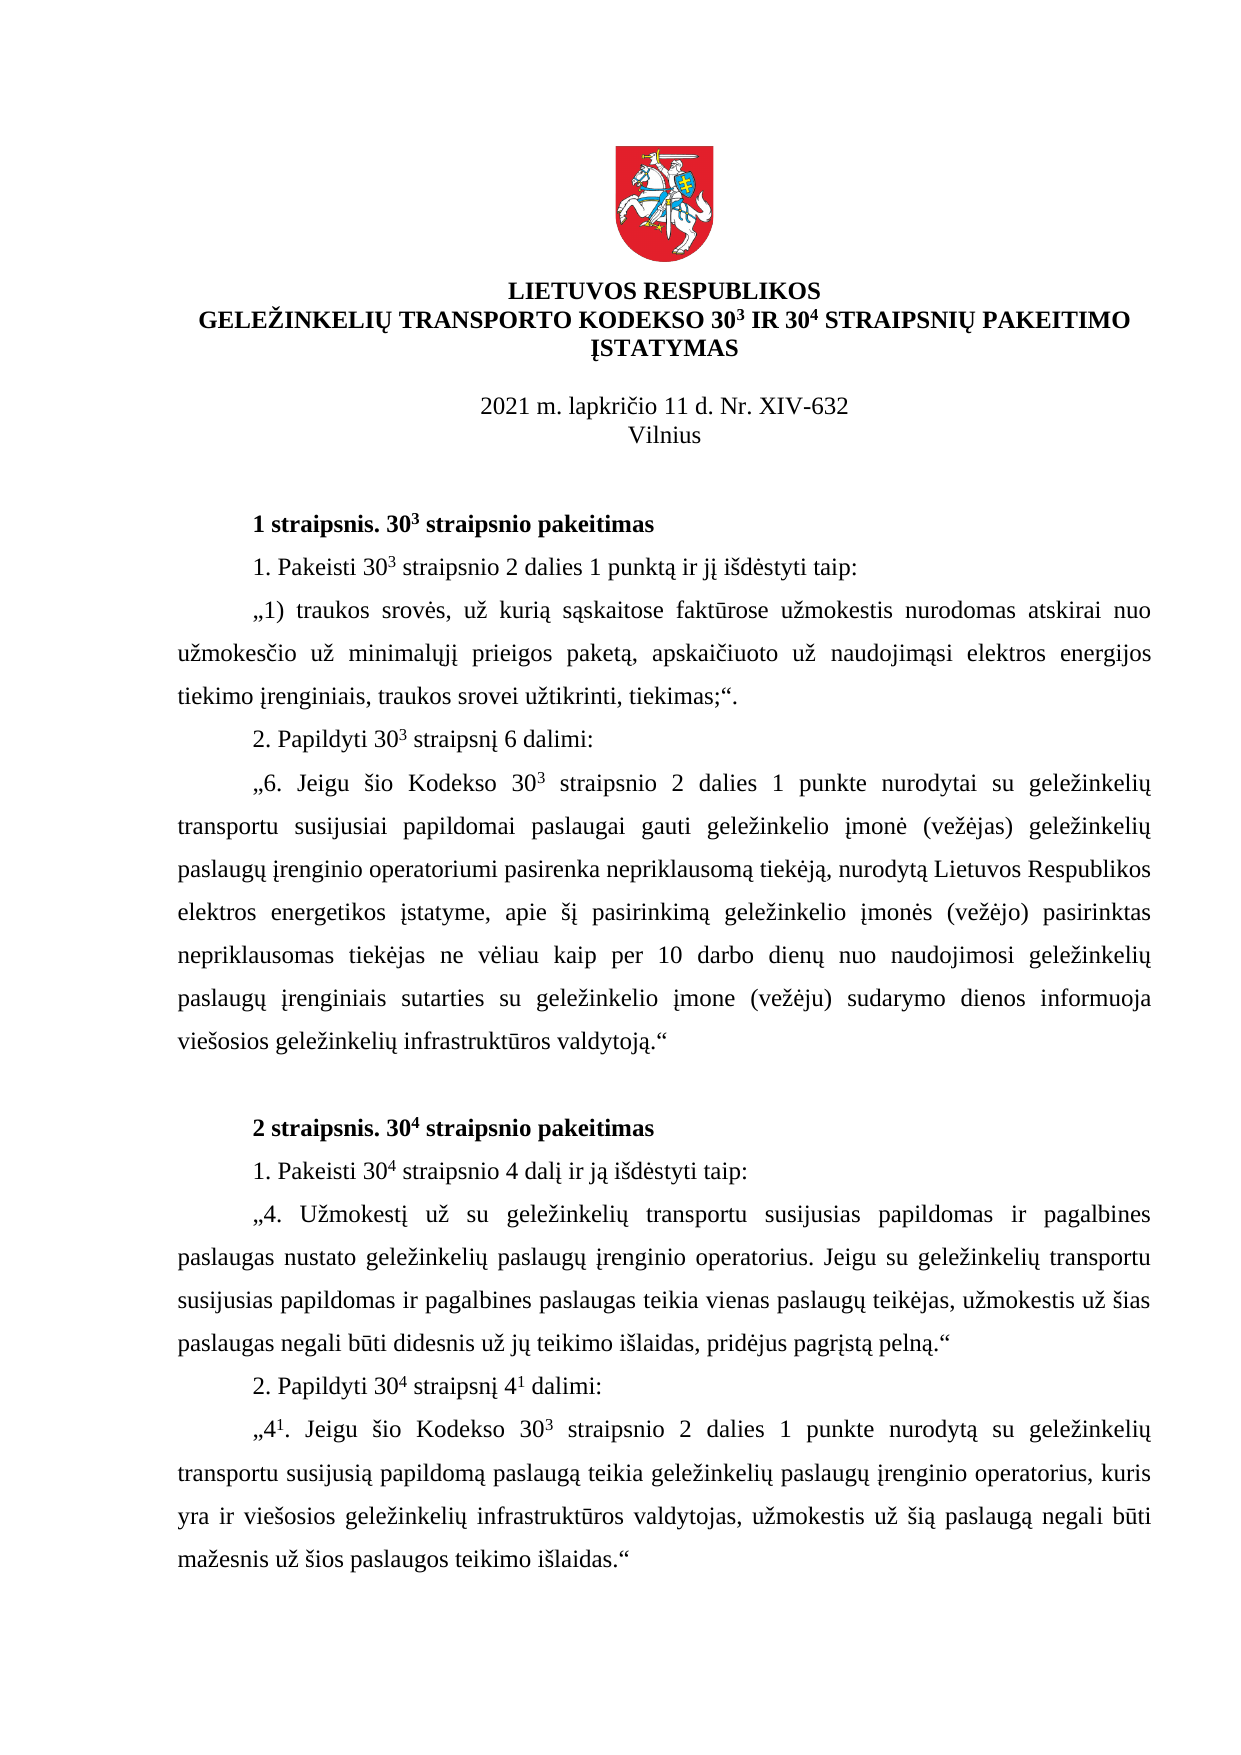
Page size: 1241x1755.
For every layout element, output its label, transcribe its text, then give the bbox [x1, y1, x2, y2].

text 1. Pakeisti 303 straipsnio 2 dalies 1 punktą ir jį išdėstyti taip: [177, 552, 1152, 581]
text 1 straipsnis. 303 straipsnio pakeitimas [177, 509, 1152, 538]
text ĮSTATYMAS [177, 333, 1152, 362]
text „41. Jeigu šio Kodekso 303 straipsnio 2 dalies 1 punkte nurodytą su geležinkelių transportu susijusią papildomą paslaugą teikia geležinkelių paslaugų įrenginio operatorius, kuris yra ir viešosios geležinkelių infrastruktūros valdytojas, užmokestis už šią paslaugą negali būti mažesnis už šios paslaugos teikimo išlaidas.“ [177, 1414, 1152, 1573]
text LIETUVOS RESPUBLIKOS [177, 276, 1152, 305]
text „6. Jeigu šio Kodekso 303 straipsnio 2 dalies 1 punkte nurodytai su geležinkelių transportu susijusiai papildomai paslaugai gauti geležinkelio įmonė (vežėjas) geležinkelių paslaugų įrenginio operatoriumi pasirenka nepriklausomą tiekėją, nurodytą Lietuvos Respublikos elektros energetikos įstatyme, apie šį pasirinkimą geležinkelio įmonės (vežėjo) pasirinktas nepriklausomas tiekėjas ne vėliau kaip per 10 darbo dienų nuo naudojimosi geležinkelių paslaugų įrenginiais sutarties su geležinkelio įmone (vežėju) sudarymo dienos informuoja viešosios geležinkelių infrastruktūros valdytoją.“ [177, 768, 1152, 1055]
text „4. Užmokestį už su geležinkelių transportu susijusias papildomas ir pagalbines paslaugas nustato geležinkelių paslaugų įrenginio operatorius. Jeigu su geležinkelių transportu susijusias papildomas ir pagalbines paslaugas teikia vienas paslaugų teikėjas, užmokestis už šias paslaugas negali būti didesnis už jų teikimo išlaidas, pridėjus pagrįstą pelną.“ [177, 1199, 1152, 1357]
text 2 straipsnis. 304 straipsnio pakeitimas [177, 1113, 1152, 1141]
text Vilnius [177, 420, 1152, 448]
text 2021 m. lapkričio 11 d. Nr. XIV-632 [177, 391, 1152, 420]
text 2. Papildyti 303 straipsnį 6 dalimi: [177, 724, 1152, 753]
text GELEŽINKELIŲ TRANSPORTO KODEKSO 303 IR 304 STRAIPSNIŲ PAKEITIMO [177, 305, 1152, 333]
text 1. Pakeisti 304 straipsnio 4 dalį ir ją išdėstyti taip: [177, 1156, 1152, 1184]
text 2. Papildyti 304 straipsnį 41 dalimi: [177, 1371, 1152, 1400]
text „1) traukos srovės, už kurią sąskaitose faktūrose užmokestis nurodomas atskirai nuo užmokesčio už minimalųjį prieigos paketą, apskaičiuoto už naudojimąsi elektros energijos tiekimo įrenginiais, traukos srovei užtikrinti, tiekimas;“. [177, 595, 1152, 710]
